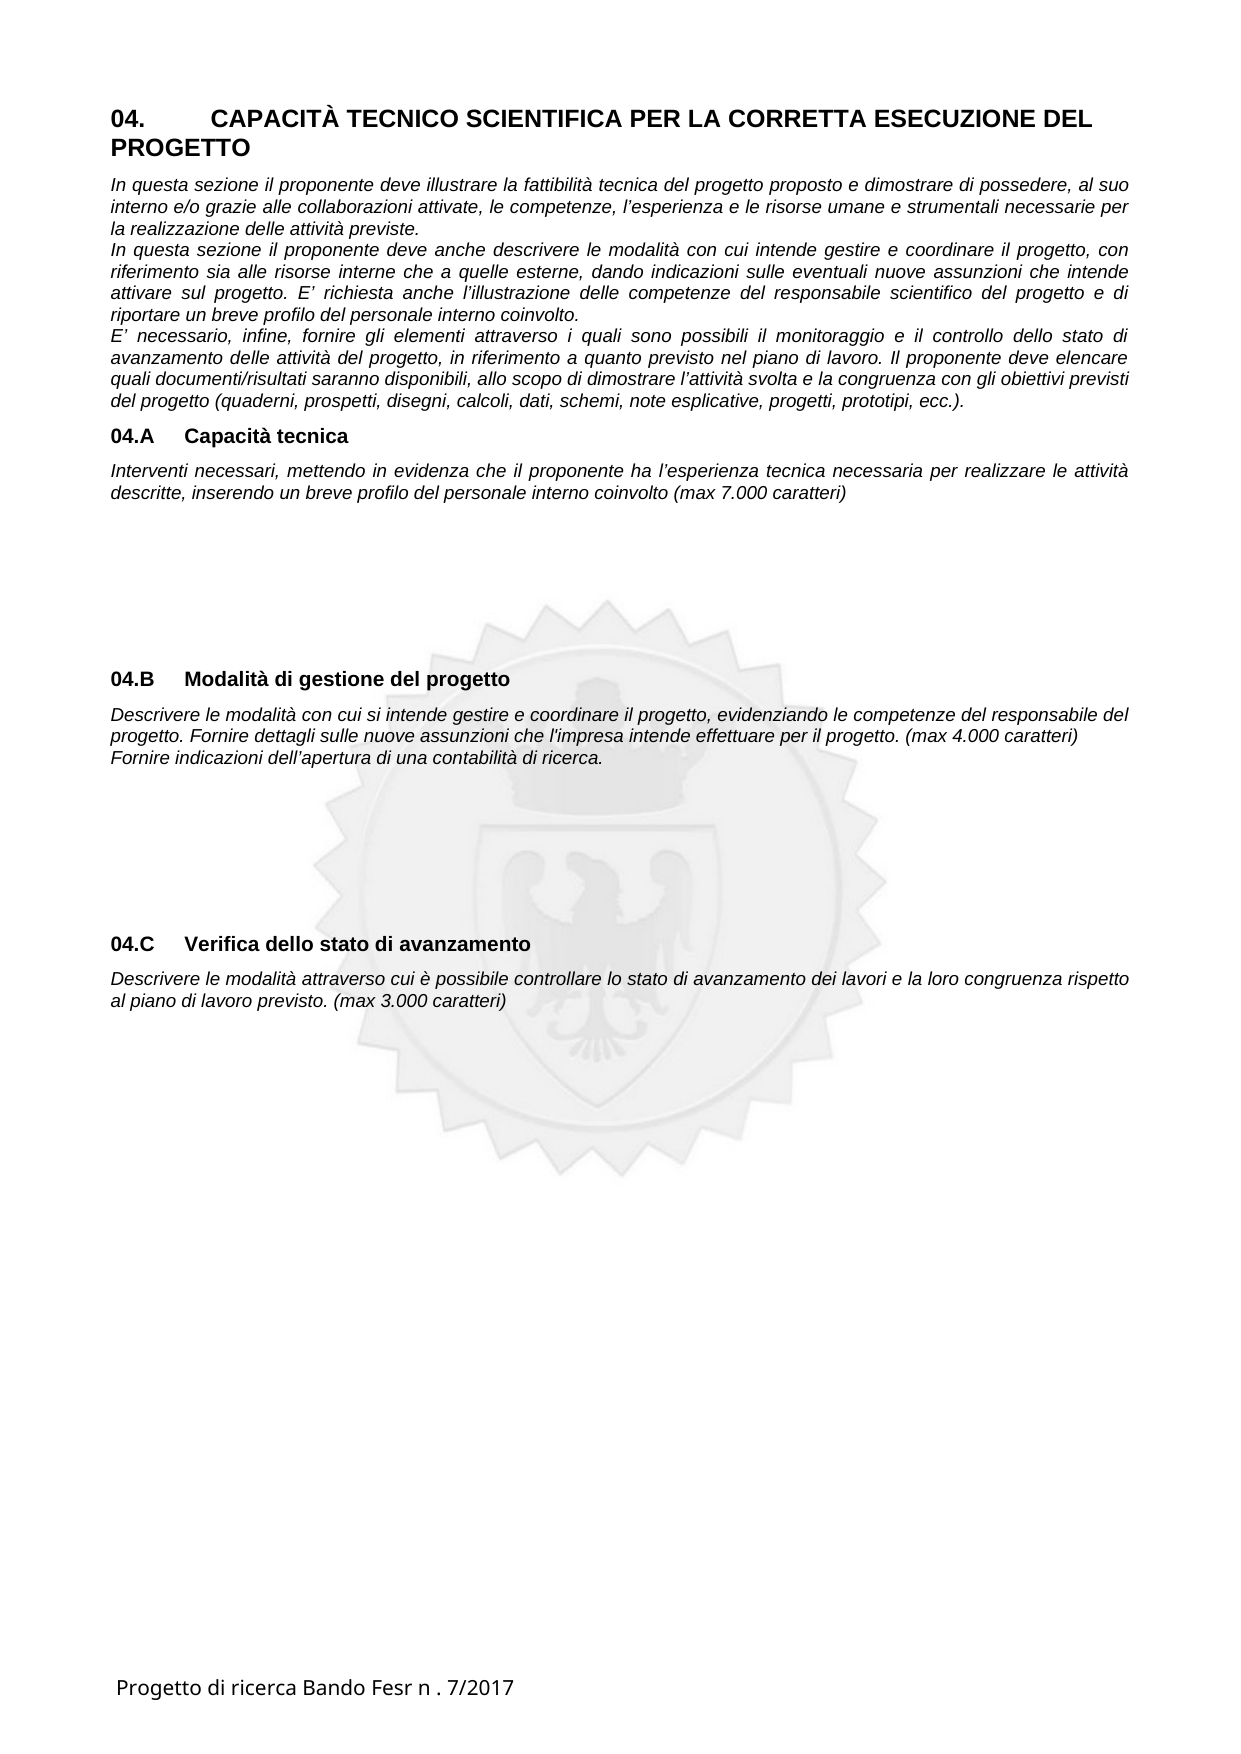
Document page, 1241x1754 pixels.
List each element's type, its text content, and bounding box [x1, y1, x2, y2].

picture [110, 768, 1130, 931]
text 04.C Verifica dello stato di avanzamento [110, 931, 1130, 955]
picture [110, 448, 1130, 460]
picture [110, 503, 1130, 667]
text 04.B Modalità di gestione del progetto [110, 667, 1130, 691]
picture [110, 162, 1130, 174]
text 04. CAPACITÀ TECNICO SCIENTIFICA PER LA CORRETTA ESECUZIONE DEL PROGETTO [110, 104, 1130, 162]
picture [110, 1011, 1130, 1703]
picture [110, 691, 1130, 703]
picture [110, 56, 1130, 104]
text Descrivere le modalità con cui si intende gestire e coordinare il progetto, evidenziando le competenze del responsabile del progetto. Fornire dettagli sulle nuove assunzioni che l'impresa intende effettuare per il progetto. (max 4.000 caratteri) [110, 703, 1130, 746]
text In questa sezione il proponente deve anche descrivere le modalità con cui intende gestire e coordinare il progetto, con riferimento sia alle risorse interne che a quelle esterne, dando indicazioni sulle eventuali nuove assunzioni che intende attivare sul progetto. E’ richiesta anche l’illustrazione delle competenze del responsabile scientifico del progetto e di riportare un breve profilo del personale interno coinvolto. [110, 239, 1130, 325]
text Interventi necessari, mettendo in evidenza che il proponente ha l’esperienza tecnica necessaria per realizzare le attività descritte, inserendo un breve profilo del personale interno coinvolto (max 7.000 caratteri) [110, 460, 1130, 503]
text In questa sezione il proponente deve illustrare la fattibilità tecnica del progetto proposto e dimostrare di possedere, al suo interno e/o grazie alle collaborazioni attivate, le competenze, l’esperienza e le risorse umane e strumentali necessarie per la realizzazione delle attività previste. [110, 174, 1130, 239]
text 04.A Capacità tecnica [110, 424, 1130, 448]
text E’ necessario, infine, fornire gli elementi attraverso i quali sono possibili il monitoraggio e il controllo dello stato di avanzamento delle attività del progetto, in riferimento a quanto previsto nel piano di lavoro. Il proponente deve elencare quali documenti/risultati saranno disponibili, allo scopo di dimostrare l’attività svolta e la congruenza con gli obiettivi previsti del progetto (quaderni, prospetti, disegni, calcoli, dati, schemi, note esplicative, progetti, prototipi, ecc.). [110, 325, 1130, 411]
text Descrivere le modalità attraverso cui è possibile controllare lo stato di avanzamento dei lavori e la loro congruenza rispetto al piano di lavoro previsto. (max 3.000 caratteri) [110, 968, 1130, 1011]
picture [110, 955, 1130, 968]
text Fornire indicazioni dell’apertura di una contabilità di ricerca. [110, 746, 1130, 768]
picture [110, 411, 1130, 424]
